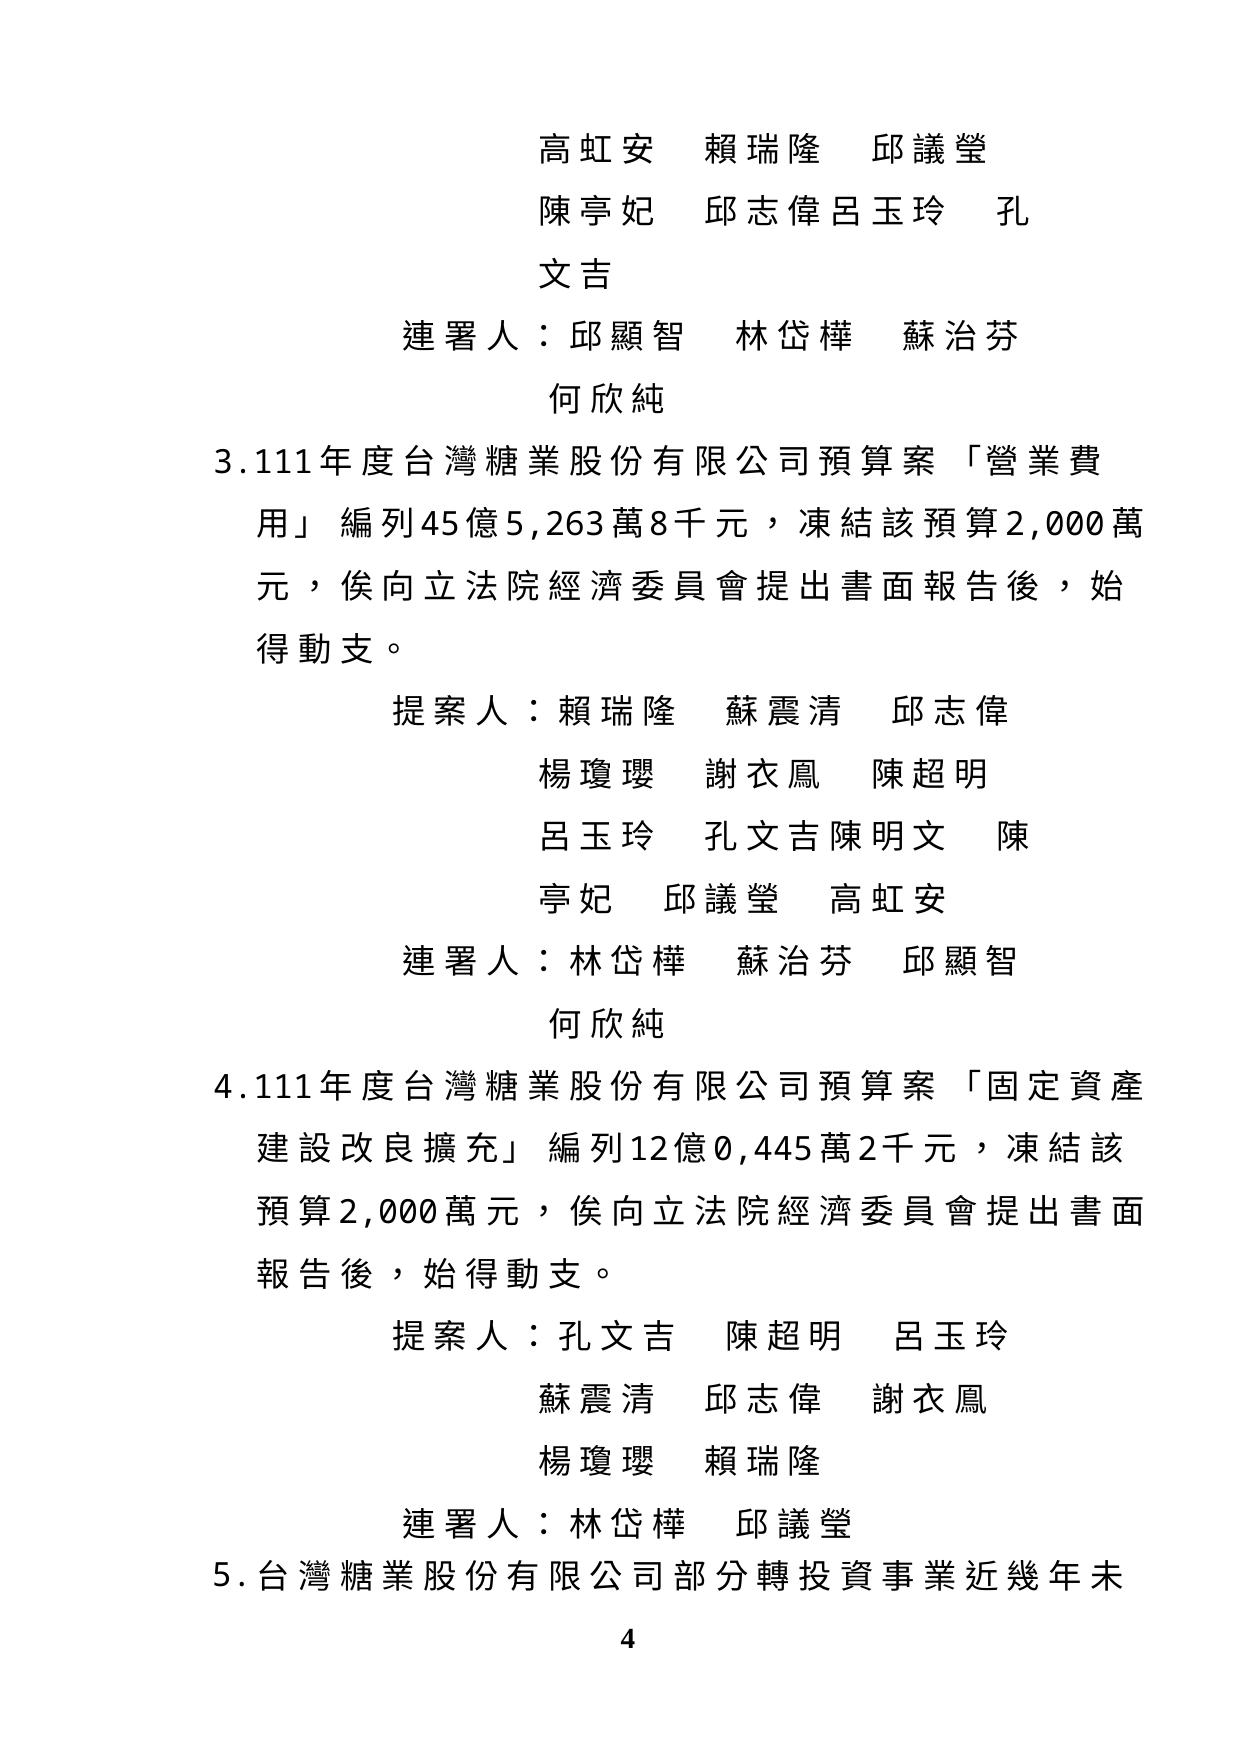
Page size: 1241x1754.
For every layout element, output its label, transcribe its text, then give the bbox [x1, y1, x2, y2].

text 提案人：賴瑞隆 蘇震清 邱志偉 楊瓊瓔 謝衣鳯 陳超明 呂玉玲 孔文吉陳明文 陳亭妃 邱議瑩 高虹安 [384, 667, 1044, 917]
text 連署人：邱顯智 林岱樺 蘇治芬 何欣純 [389, 292, 1044, 417]
text 4.111年度台灣糖業股份有限公司預算案「固定資產建設改良擴充」編列12億0,445萬2千元，凍結該預算2,000萬元，俟向立法院經濟委員會提出書面報告後，始得動支。 [211, 1042, 1148, 1292]
text 3.111年度台灣糖業股份有限公司預算案「營業費用」編列45億5,263萬8千元，凍結該預算2,000萬元，俟向立法院經濟委員會提出書面報告後，始得動支。 [211, 417, 1148, 667]
text 連署人：林岱樺 邱議瑩 [389, 1480, 1044, 1542]
text 連署人：林岱樺 蘇治芬 邱顯智 何欣純 [389, 917, 1044, 1042]
text 提案人：孔文吉 陳超明 呂玉玲 蘇震清 邱志偉 謝衣鳯 楊瓊瓔 賴瑞隆 [384, 1292, 1044, 1480]
text 5.台灣糖業股份有限公司部分轉投資事業近幾年未 [211, 1542, 1148, 1605]
text 高虹安 賴瑞隆 邱議瑩 陳亭妃 邱志偉呂玉玲 孔文吉 [384, 105, 1044, 292]
